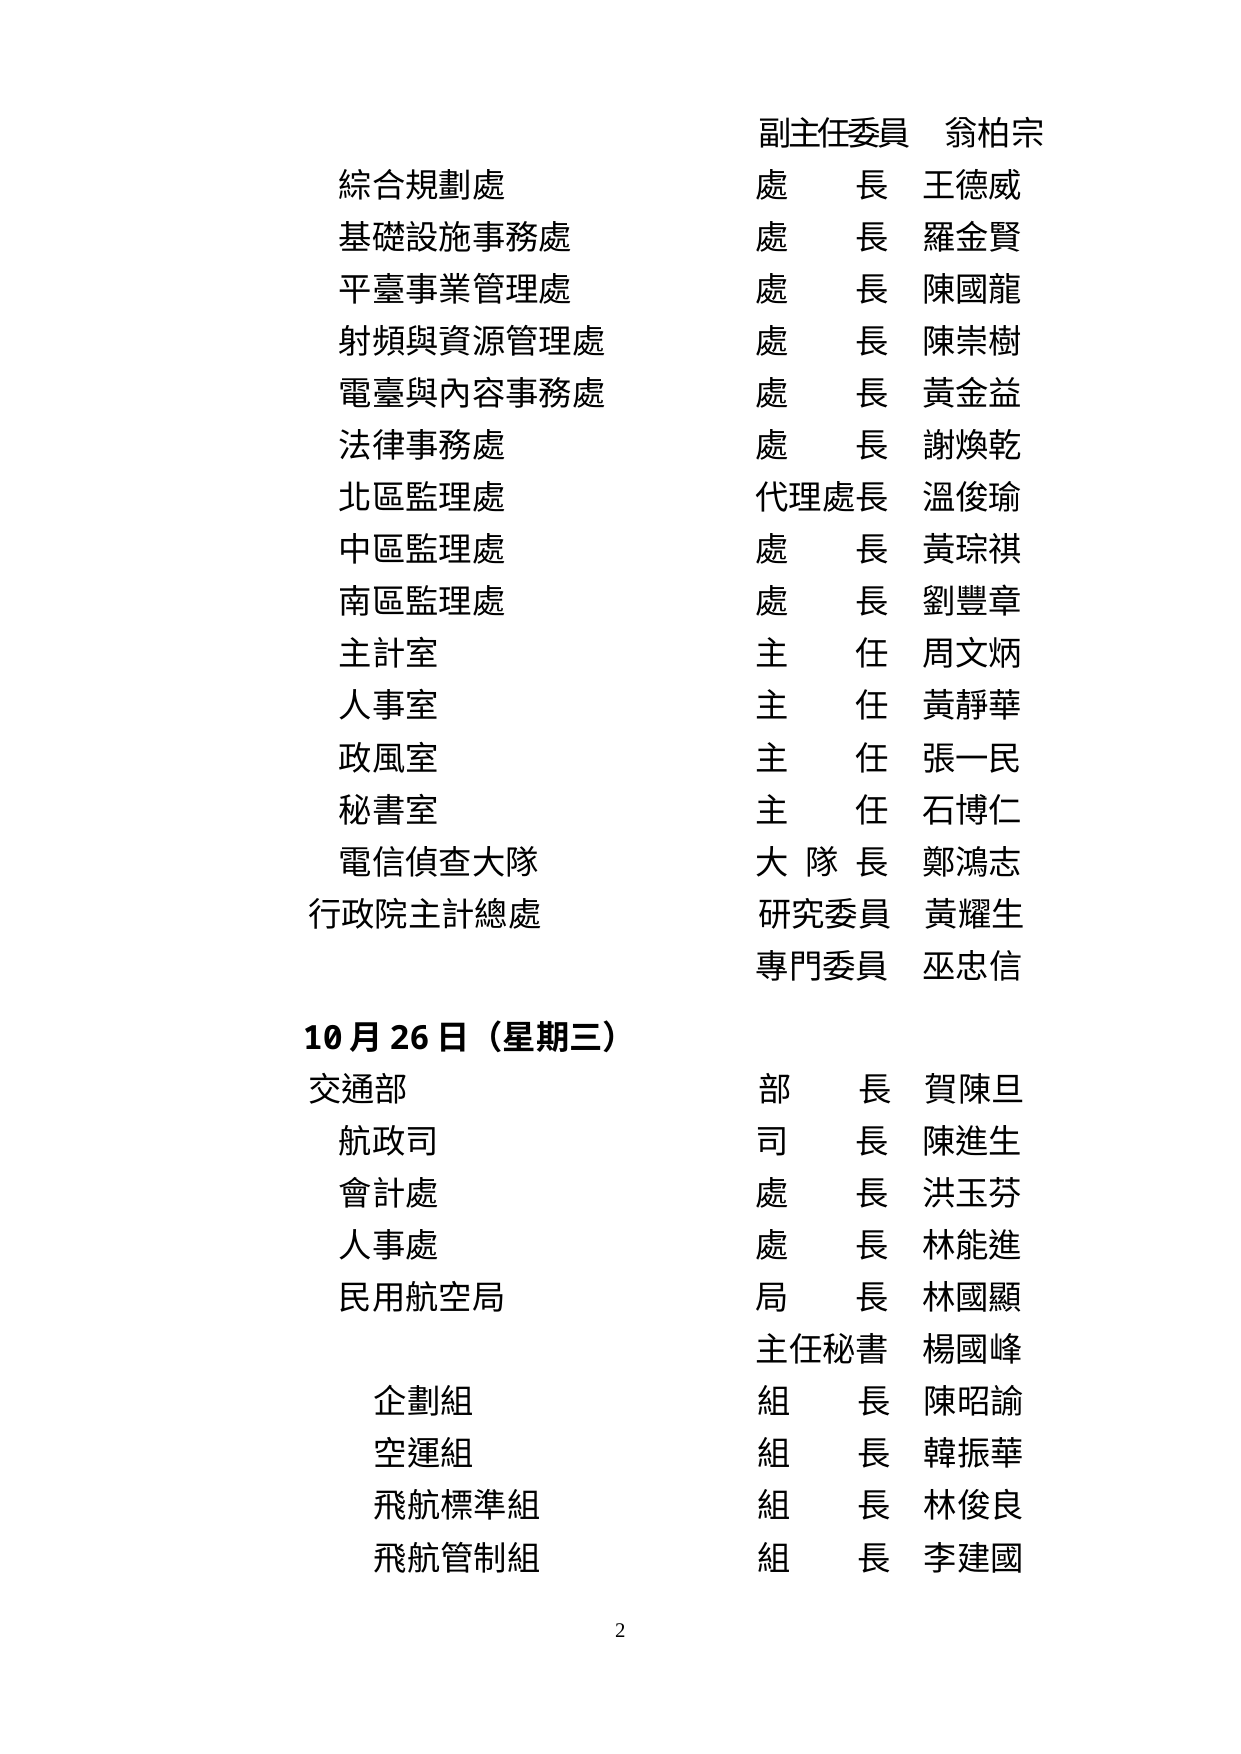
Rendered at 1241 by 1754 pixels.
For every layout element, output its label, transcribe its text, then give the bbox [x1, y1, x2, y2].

text 北區監理處 代理處長 溫俊瑜 [136, 468, 1140, 520]
text 南區監理處 處 長 劉豐章 [136, 572, 1140, 624]
text 專門委員 巫忠信 [136, 937, 1140, 989]
text 10月26日（星期三） [136, 1007, 1104, 1059]
text 主任秘書 楊國峰 [136, 1320, 1140, 1372]
text 人事處 處 長 林能進 [136, 1216, 1140, 1268]
text 平臺事業管理處 處 長 陳國龍 [136, 259, 1140, 312]
text 電臺與內容事務處 處 長 黃金益 [136, 364, 1140, 416]
text 政風室 主 任 張一民 [136, 728, 1140, 780]
text 飛航標準組 組 長 林俊良 [136, 1476, 1104, 1528]
text 副主任委員 翁柏宗 [136, 103, 1140, 155]
text 行政院主計總處 研究委員 黃耀生 [136, 884, 1140, 937]
text 會計處 處 長 洪玉芬 [136, 1164, 1140, 1216]
text 秘書室 主 任 石博仁 [136, 780, 1140, 832]
text 中區監理處 處 長 黃琮祺 [136, 520, 1140, 572]
text 綜合規劃處 處 長 王德威 [136, 155, 1140, 207]
text 法律事務處 處 長 謝煥乾 [136, 416, 1140, 468]
text 基礎設施事務處 處 長 羅金賢 [136, 207, 1140, 259]
text 航政司 司 長 陳進生 [136, 1112, 1140, 1164]
text 人事室 主 任 黃靜華 [136, 676, 1140, 728]
text 企劃組 組 長 陳昭諭 [136, 1372, 1104, 1424]
text 空運組 組 長 韓振華 [136, 1424, 1104, 1476]
text 民用航空局 局 長 林國顯 [136, 1268, 1140, 1320]
text 交通部 部 長 賀陳旦 [136, 1059, 1140, 1112]
text 飛航管制組 組 長 李建國 [136, 1528, 1104, 1580]
text 射頻與資源管理處 處 長 陳崇樹 [136, 312, 1140, 364]
text 電信偵查大隊 大 隊 長 鄭鴻志 [136, 832, 1140, 884]
text 主計室 主 任 周文炳 [136, 624, 1140, 676]
